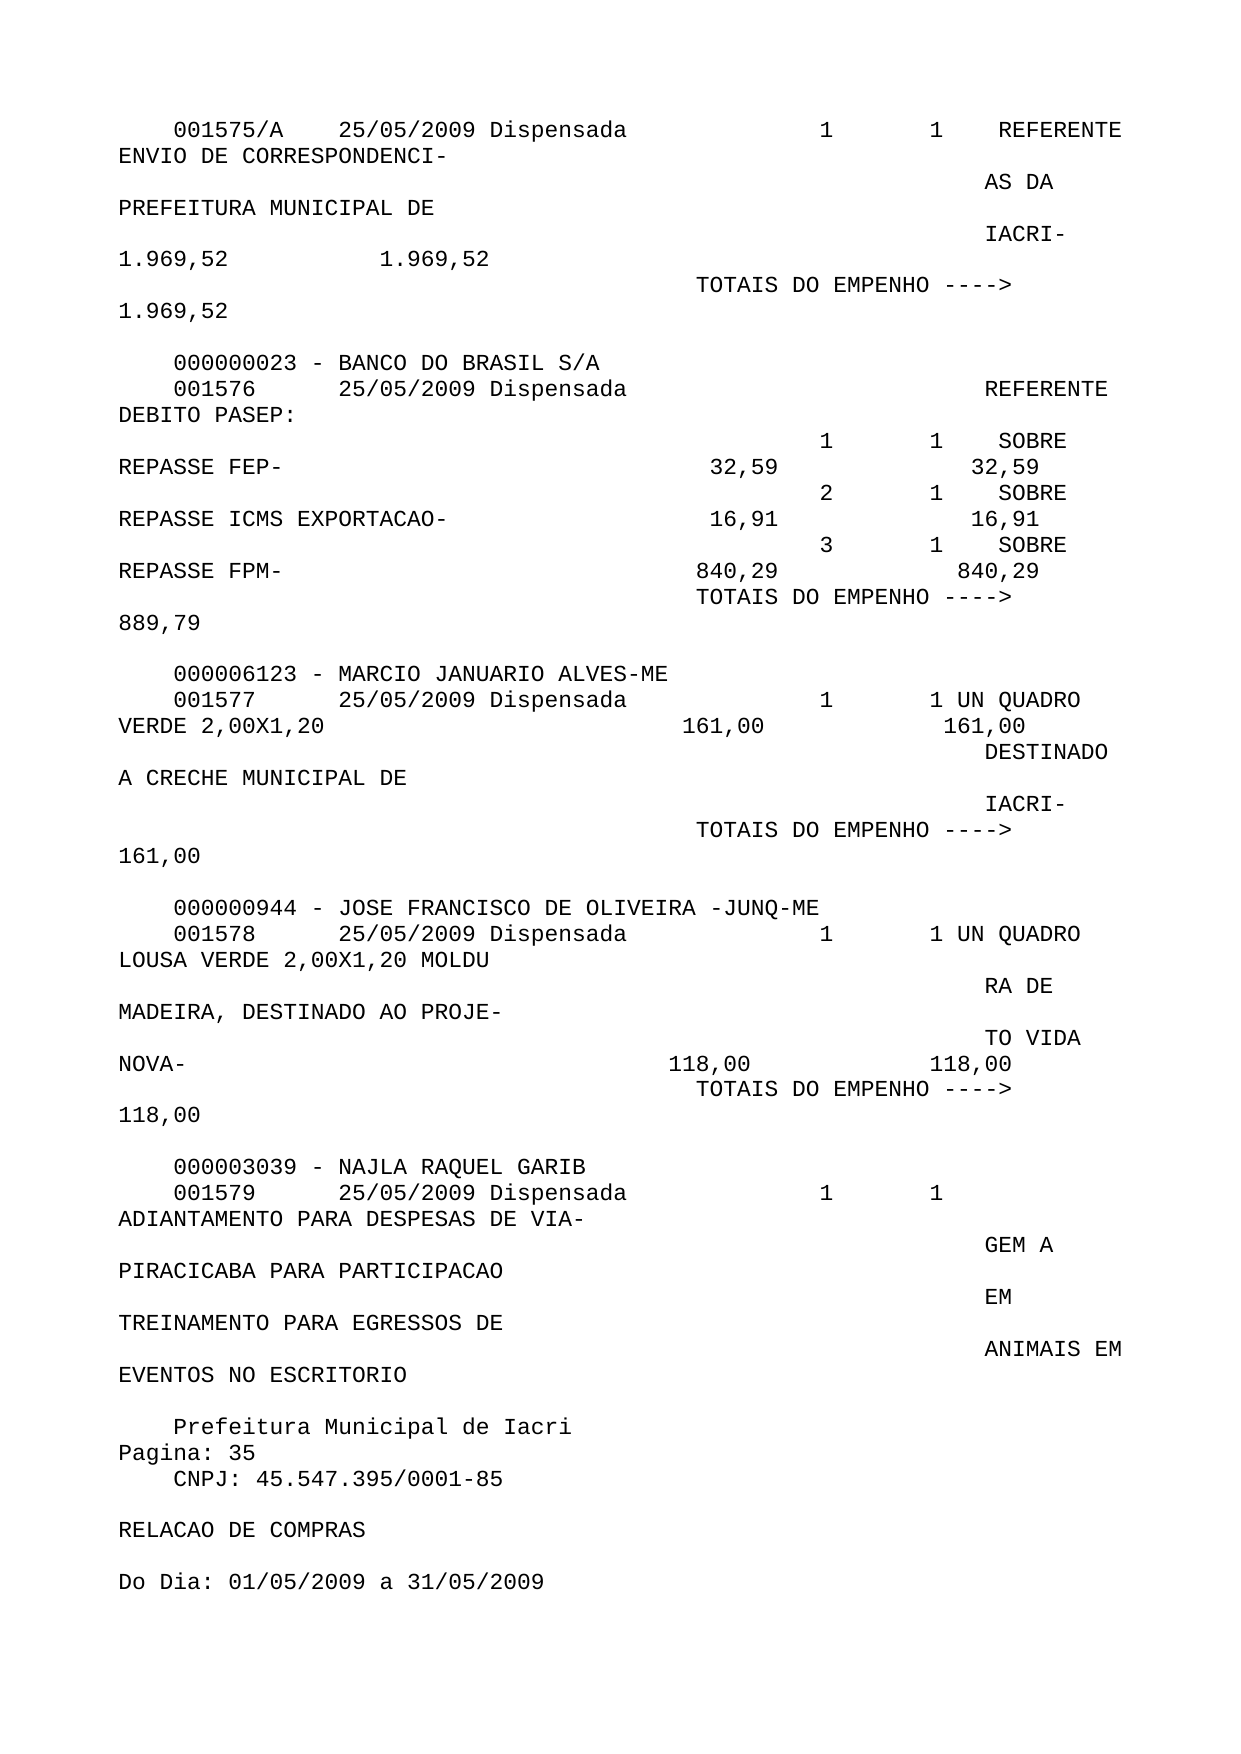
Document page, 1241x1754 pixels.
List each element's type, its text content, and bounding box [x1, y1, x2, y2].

text 000000023 - BANCO DO BRASIL S/A [118, 352, 1122, 377]
text 2 1 SOBRE REPASSE ICMS EXPORTACAO- 16,91 16,91 [118, 481, 1122, 533]
text RA DE MADEIRA, DESTINADO AO PROJE- [118, 974, 1122, 1026]
text 1 1 SOBRE REPASSE FEP- 32,59 32,59 [118, 429, 1122, 481]
text TOTAIS DO EMPENHO ----> 118,00 [118, 1078, 1122, 1130]
text EM TREINAMENTO PARA EGRESSOS DE [118, 1285, 1122, 1337]
text 001579 25/05/2009 Dispensada 1 1 ADIANTAMENTO PARA DESPESAS DE VIA- [118, 1182, 1122, 1233]
text RELACAO DE COMPRAS [118, 1493, 1122, 1545]
text CNPJ: 45.547.395/0001-85 [118, 1467, 1122, 1493]
text 001575/A 25/05/2009 Dispensada 1 1 REFERENTE ENVIO DE CORRESPONDENCI- [118, 118, 1122, 170]
text 000003039 - NAJLA RAQUEL GARIB [118, 1156, 1122, 1182]
text 001578 25/05/2009 Dispensada 1 1 UN QUADRO LOUSA VERDE 2,00X1,20 MOLDU [118, 922, 1122, 974]
text 001576 25/05/2009 Dispensada REFERENTE DEBITO PASEP: [118, 377, 1122, 429]
text AS DA PREFEITURA MUNICIPAL DE [118, 170, 1122, 222]
text TOTAIS DO EMPENHO ----> 161,00 [118, 818, 1122, 870]
text TOTAIS DO EMPENHO ----> 1.969,52 [118, 274, 1122, 326]
text 000000944 - JOSE FRANCISCO DE OLIVEIRA -JUNQ-ME [118, 896, 1122, 922]
text 000006123 - MARCIO JANUARIO ALVES-ME [118, 663, 1122, 689]
text GEM A PIRACICABA PARA PARTICIPACAO [118, 1233, 1122, 1285]
text 3 1 SOBRE REPASSE FPM- 840,29 840,29 [118, 533, 1122, 585]
text IACRI- 1.969,52 1.969,52 [118, 222, 1122, 274]
text ------------------------------------------------------------------------------------------------------------------------------------ [118, 1597, 1122, 1622]
text DESTINADO A CRECHE MUNICIPAL DE [118, 741, 1122, 792]
text TO VIDA NOVA- 118,00 118,00 [118, 1026, 1122, 1078]
text Do Dia: 01/05/2009 a 31/05/2009 [118, 1545, 1122, 1597]
text 001577 25/05/2009 Dispensada 1 1 UN QUADRO VERDE 2,00X1,20 161,00 161,00 [118, 689, 1122, 741]
text ANIMAIS EM EVENTOS NO ESCRITORIO [118, 1337, 1122, 1389]
text Prefeitura Municipal de Iacri Pagina: 35 [118, 1415, 1122, 1467]
text TOTAIS DO EMPENHO ----> 889,79 [118, 585, 1122, 637]
text IACRI- [118, 792, 1122, 818]
